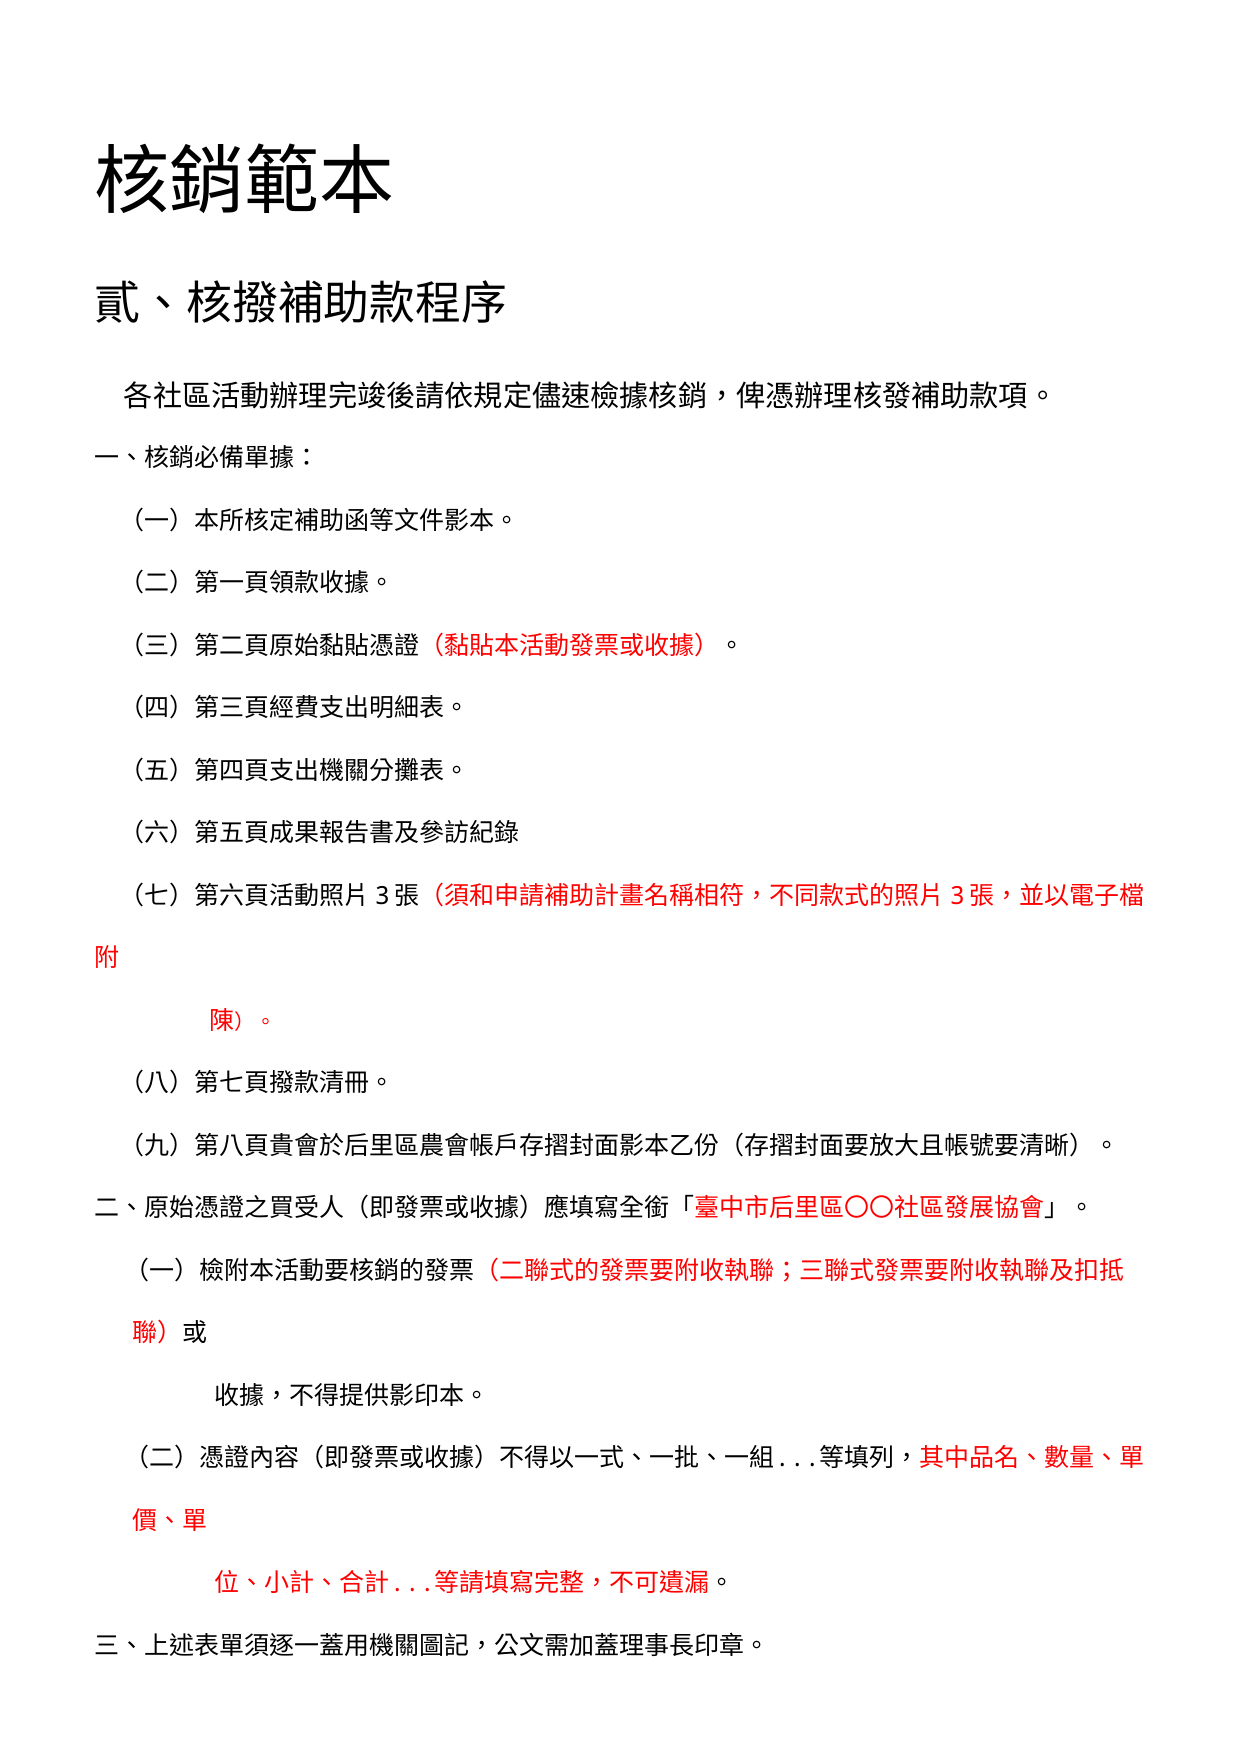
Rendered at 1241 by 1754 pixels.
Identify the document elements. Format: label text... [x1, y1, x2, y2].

text （二）第一頁領款收據。 [94, 539, 1152, 602]
text 三、上述表單須逐一蓋用機關圖記，公文需加蓋理事長印章。 [94, 1602, 1152, 1664]
text 陳）。 [94, 977, 1152, 1039]
text 各社區活動辦理完竣後請依規定儘速檢據核銷，俾憑辦理核發補助款項。 [94, 352, 1152, 414]
text 二、原始憑證之買受人（即發票或收據）應填寫全銜「臺中市后里區〇〇社區發展協會」。 [94, 1164, 1152, 1227]
text （七）第六頁活動照片3張（須和申請補助計畫名稱相符，不同款式的照片3張，並以電子檔附 [94, 852, 1152, 977]
text （六）第五頁成果報告書及參訪紀錄 [94, 789, 1152, 852]
text （一）本所核定補助函等文件影本。 [94, 477, 1152, 539]
text 一、核銷必備單據： [94, 414, 1152, 477]
text （五）第四頁支出機關分攤表。 [94, 727, 1152, 789]
text （一）檢附本活動要核銷的發票（二聯式的發票要附收執聯；三聯式發票要附收執聯及扣抵聯）或 [94, 1227, 1152, 1352]
text （八）第七頁撥款清冊。 [94, 1039, 1152, 1102]
text 位、小計、合計...等請填寫完整，不可遺漏。 [94, 1539, 1152, 1602]
text 貳、核撥補助款程序 [94, 227, 1152, 352]
text （九）第八頁貴會於后里區農會帳戶存摺封面影本乙份（存摺封面要放大且帳號要清晰）。 [94, 1102, 1152, 1164]
text 收據，不得提供影印本。 [94, 1352, 1152, 1414]
text 核銷範本 [94, 102, 1152, 227]
text （四）第三頁經費支出明細表。 [94, 664, 1152, 727]
text （二）憑證內容（即發票或收據）不得以一式、一批、一組...等填列，其中品名、數量、單價、單 [94, 1414, 1152, 1539]
text （三）第二頁原始黏貼憑證（黏貼本活動發票或收據）。 [94, 602, 1152, 664]
